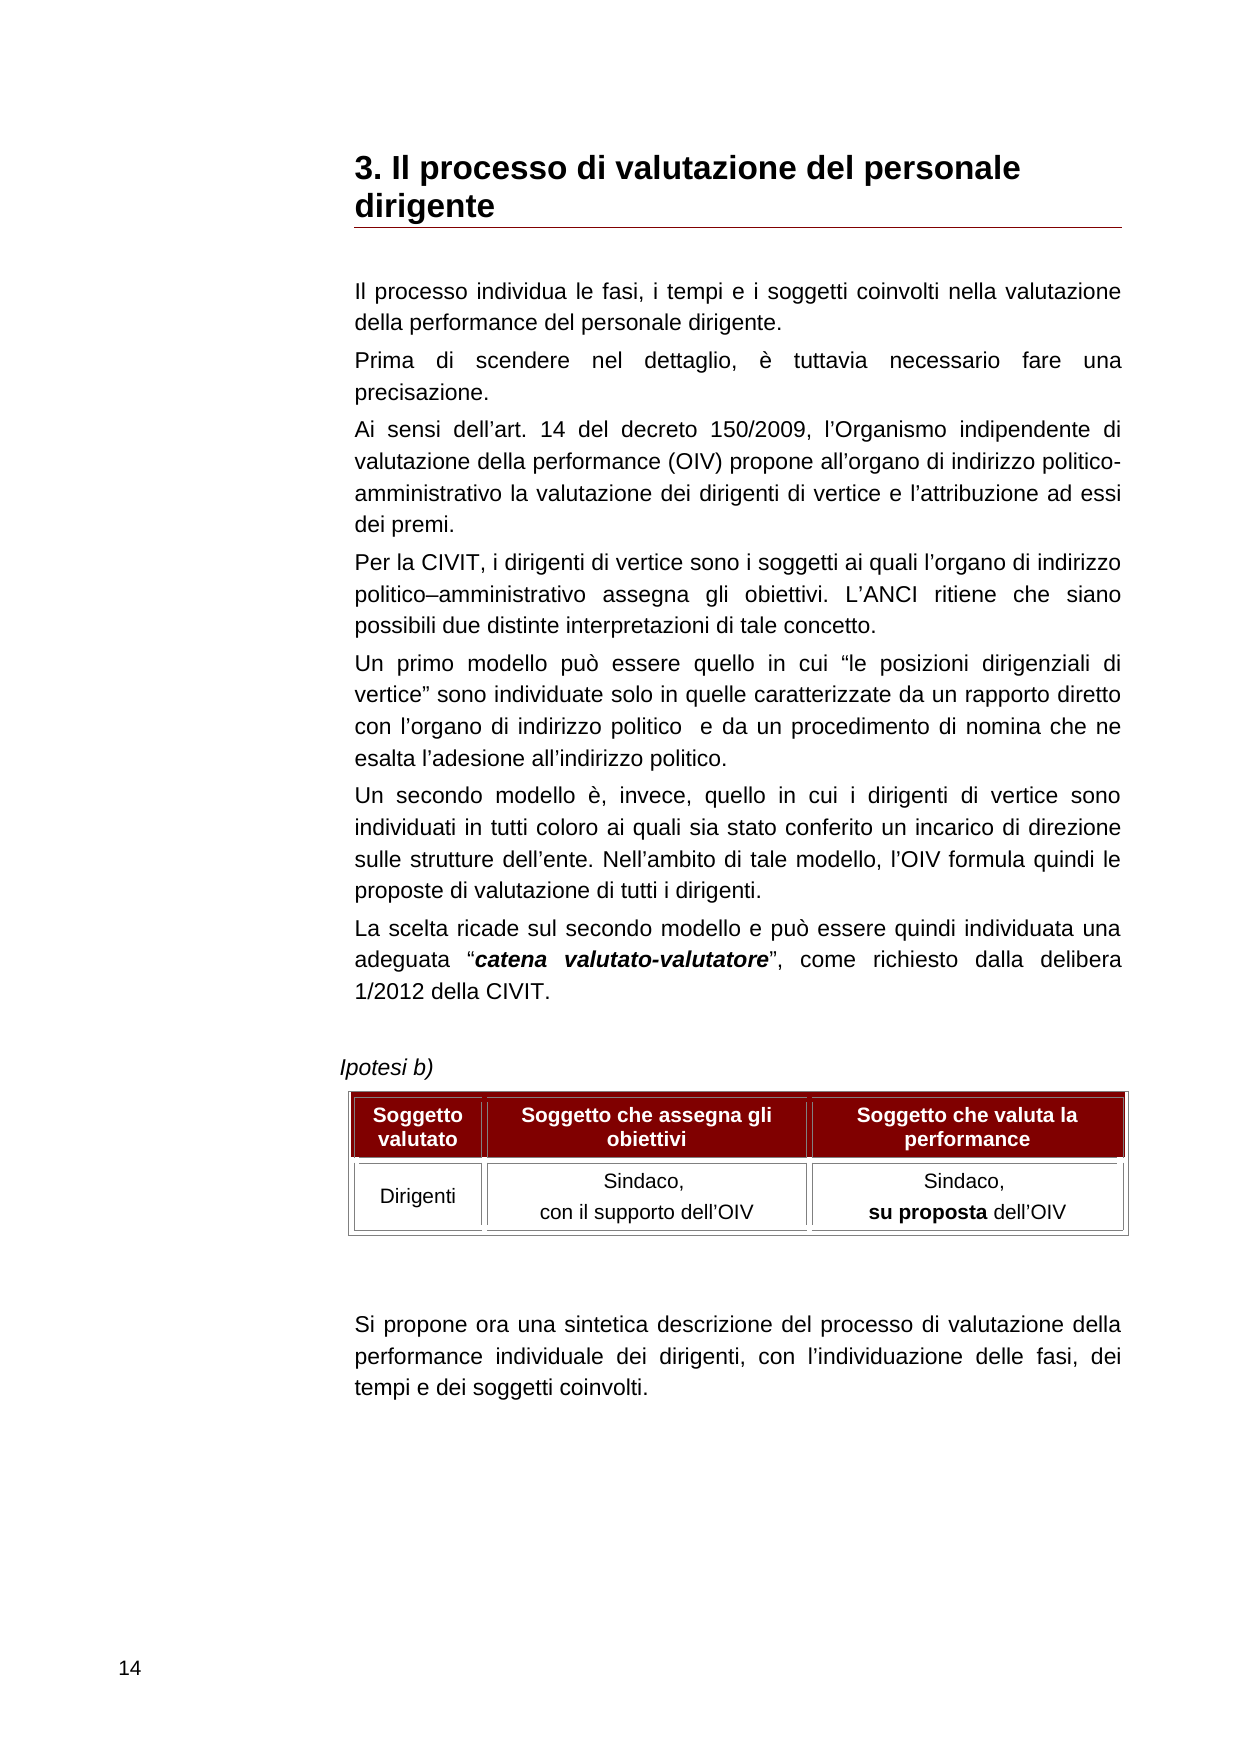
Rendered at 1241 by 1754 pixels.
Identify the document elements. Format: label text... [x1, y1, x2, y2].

table_cell Sindaco, su proposta dell’OIV [809, 1157, 1125, 1230]
text Si propone ora una sintetica descrizione del processo di valutazione della performance individuale dei dirigenti, con l’individuazione delle fasi, dei tempi e dei soggetti coinvolti. [354, 1311, 1122, 1401]
table_header Soggetto che valuta la performance [809, 1092, 1125, 1157]
text Il processo individua le fasi, i tempi e i soggetti coinvolti nella valutazione della performance del personale dirigente. [354, 278, 1122, 336]
text La scelta ricade sul secondo modello e può essere quindi individuata una adeguata “catena valutato-valutatore”, come richiesto dalla delibera 1/2012 della CIVIT. [354, 915, 1122, 1004]
text Prima di scendere nel dettaglio, è tuttavia necessario fare una precisazione. [354, 347, 1122, 405]
text 3. Il processo di valutazione del personale dirigente [354, 148, 1122, 227]
text Ipotesi b) [266, 1054, 1122, 1080]
text Un primo modello può essere quello in cui “le posizioni dirigenziali di vertice” sono individuate solo in quelle caratterizzate da un rapporto diretto con l’organo di indirizzo politico e da un procedimento di nomina che ne esalta l’adesione all’indirizzo politico. [354, 650, 1122, 771]
table_cell Dirigenti [351, 1157, 484, 1230]
table_header Soggetto che assegna gli obiettivi [484, 1092, 809, 1157]
text Per la CIVIT, i dirigenti di vertice sono i soggetti ai quali l’organo di indirizzo politico–amministrativo assegna gli obiettivi. L’ANCI ritiene che siano possibili due distinte interpretazioni di tale concetto. [354, 549, 1122, 638]
table_cell Sindaco, con il supporto dell’OIV [484, 1157, 809, 1230]
text Un secondo modello è, invece, quello in cui i dirigenti di vertice sono individuati in tutti coloro ai quali sia stato conferito un incarico di direzione sulle strutture dell’ente. Nell’ambito di tale modello, l’OIV formula quindi le proposte di valutazione di tutti i dirigenti. [354, 782, 1122, 903]
text Ai sensi dell’art. 14 del decreto 150/2009, l’Organismo indipendente di valutazione della performance (OIV) propone all’organo di indirizzo politico-amministrativo la valutazione dei dirigenti di vertice e l’attribuzione ad essi dei premi. [354, 416, 1122, 537]
table_header Soggetto valutato [351, 1092, 484, 1157]
